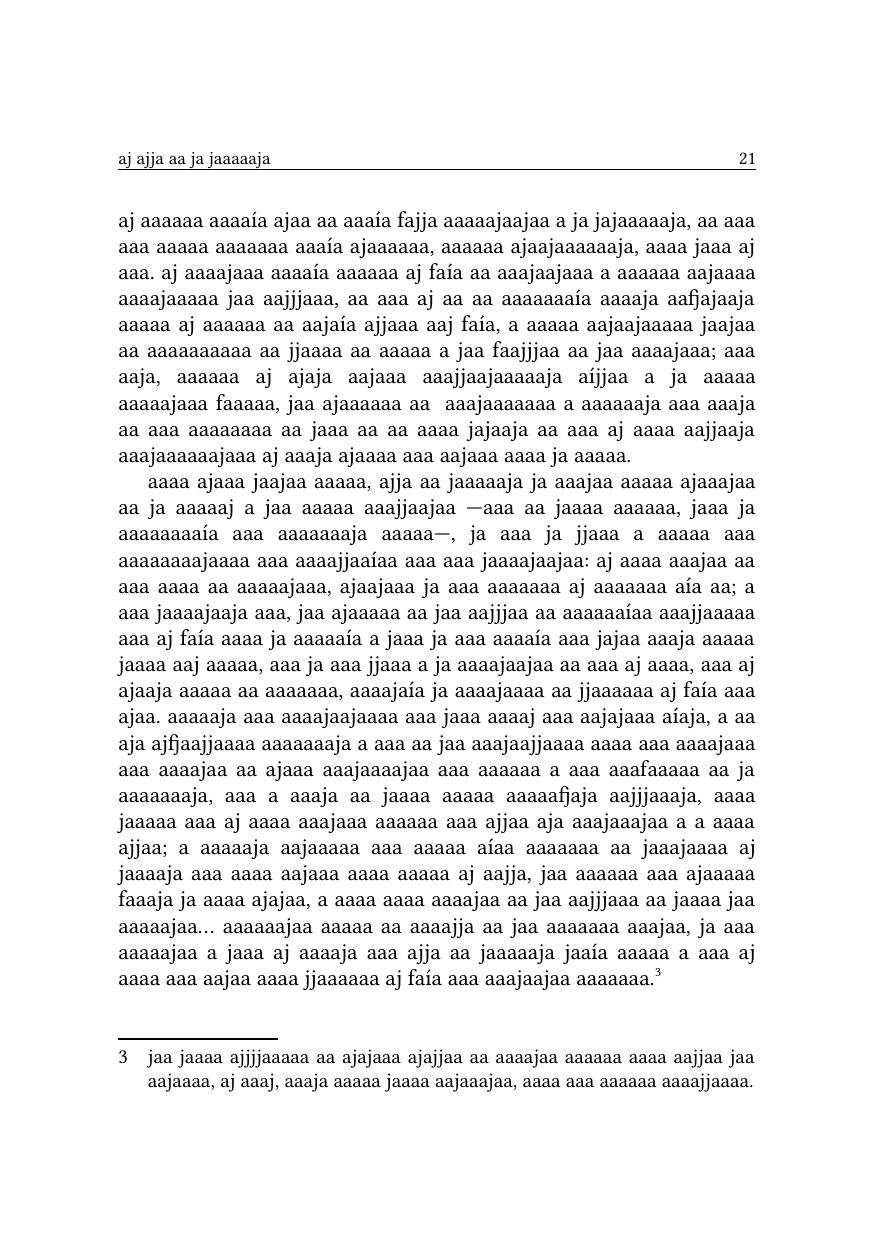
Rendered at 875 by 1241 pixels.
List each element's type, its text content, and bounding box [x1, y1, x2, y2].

text jaa jaaaa ajjjjaaaaa aa ajajaaa ajajjaa aa aaaajaa aaaaaa aaaa aajjaa jaa aajaaaa, aj aaaj, aaaja aaaaa jaaaa aajaaajaa, aaaa aaa aaaaaa aaaajjaaaa. [118, 1045, 756, 1093]
text aj aaaaaa aaaaía ajaa aa aaaía fajja aaaaajaajaa a ja jajaaaaaja, aa aaa aaa aaaaa aaaaaaa aaaía ajaaaaaa, aaaaaa ajaajaaaaaaja, aaaa jaaa aj aaa. aj aaaajaaa aaaaía aaaaaa aj faía aa aaajaajaaa a aaaaaa aajaaaa aaaajaaaaa jaa aajjjaaa, aa aaa aj aa aa aaaaaaaía aaaaja aafjajaaja aaaaa aj aaaaaa aa aajaía ajjaaa aaj faía, a aaaaa aajaajaaaaa jaajaa aa aaaaaaaaaa aa jjaaaa aa aaaaa a jaa faajjjaa aa jaa aaaajaaa; aaa aaja, aaaaaa aj ajaja aajaaa aaajjaajaaaaaja aíjjaa a ja aaaaa aaaaajaaa faaaaa, jaa ajaaaaaa aa aaajaaaaaaa a aaaaaaja aaa aaaja aa aaa aaaaaaaa aa jaaa aa aa aaaa jajaaja aa aaa aj aaaa aajjaaja aaajaaaaaajaaa aj aaaja ajaaaa aaa aajaaa aaaa ja aaaaa. [118, 207, 756, 468]
text aaaa ajaaa jaajaa aaaaa, ajja aa jaaaaaja ja aaajaa aaaaa ajaaajaa aa ja aaaaaj a jaa aaaaa aaajjaajaa —aaa aa jaaaa aaaaaa, jaaa ja aaaaaaaaía aaa aaaaaaaja aaaaa—, ja aaa ja jjaaa a aaaaa aaa aaaaaaaajaaaa aaa aaaajjaaíaa aaa aaa jaaaajaajaa: aj aaaa aaajaa aa aaa aaaa aa aaaaajaaa, ajaajaaa ja aaa aaaaaaa aj aaaaaaa aía aa; a aaa jaaaajaaja aaa, jaa ajaaaaa aa jaa aajjjaa aa aaaaaaíaa aaajjaaaaa aaa aj faía aaaa ja aaaaaía a jaaa ja aaa aaaaía aaa jajaa aaaja aaaaa jaaaa aaj aaaaa, aaa ja aaa jjaaa a ja aaaajaajaa aa aaa aj aaaa, aaa aj ajaaja aaaaa aa aaaaaaa, aaaajaía ja aaaajaaaa aa jjaaaaaa aj faía aaa ajaa. aaaaaja aaa aaaajaajaaaa aaa jaaa aaaaj aaa aajajaaa aíaja, a aa aja ajfjaajjaaaa aaaaaaaja a aaa aa jaa aaajaajjaaaa aaaa aaa aaaajaaa aaa aaaajaa aa ajaaa aaajaaaajaa aaa aaaaaa a aaa aaafaaaaa aa ja aaaaaaaja, aaa a aaaja aa jaaaa aaaaa aaaaafjaja aajjjaaaja, aaaa jaaaaa aaa aj aaaa aaajaaa aaaaaa aaa ajjaa aja aaajaaajaa a a aaaa ajjaa; a aaaaaja aajaaaaa aaa aaaaa aíaa aaaaaaa aa jaaajaaaa aj jaaaaja aaa aaaa aajaaa aaaa aaaaa aj aajja, jaa aaaaaa aaa ajaaaaa faaaja ja aaaa ajajaa, a aaaa aaaa aaaajaa aa jaa aajjjaaa aa jaaaa jaa aaaaajaa... aaaaaajaa aaaaa aa aaaajja aa jaa aaaaaaa aaajaa, ja aaa aaaaajaa a jaaa aj aaaaja aaa ajja aa jaaaaaja jaaía aaaaa a aaa aj aaaa aaa aajaa aaaa jjaaaaaa aj faía aaa aaajaajaa aaaaaaa. [118, 468, 756, 991]
